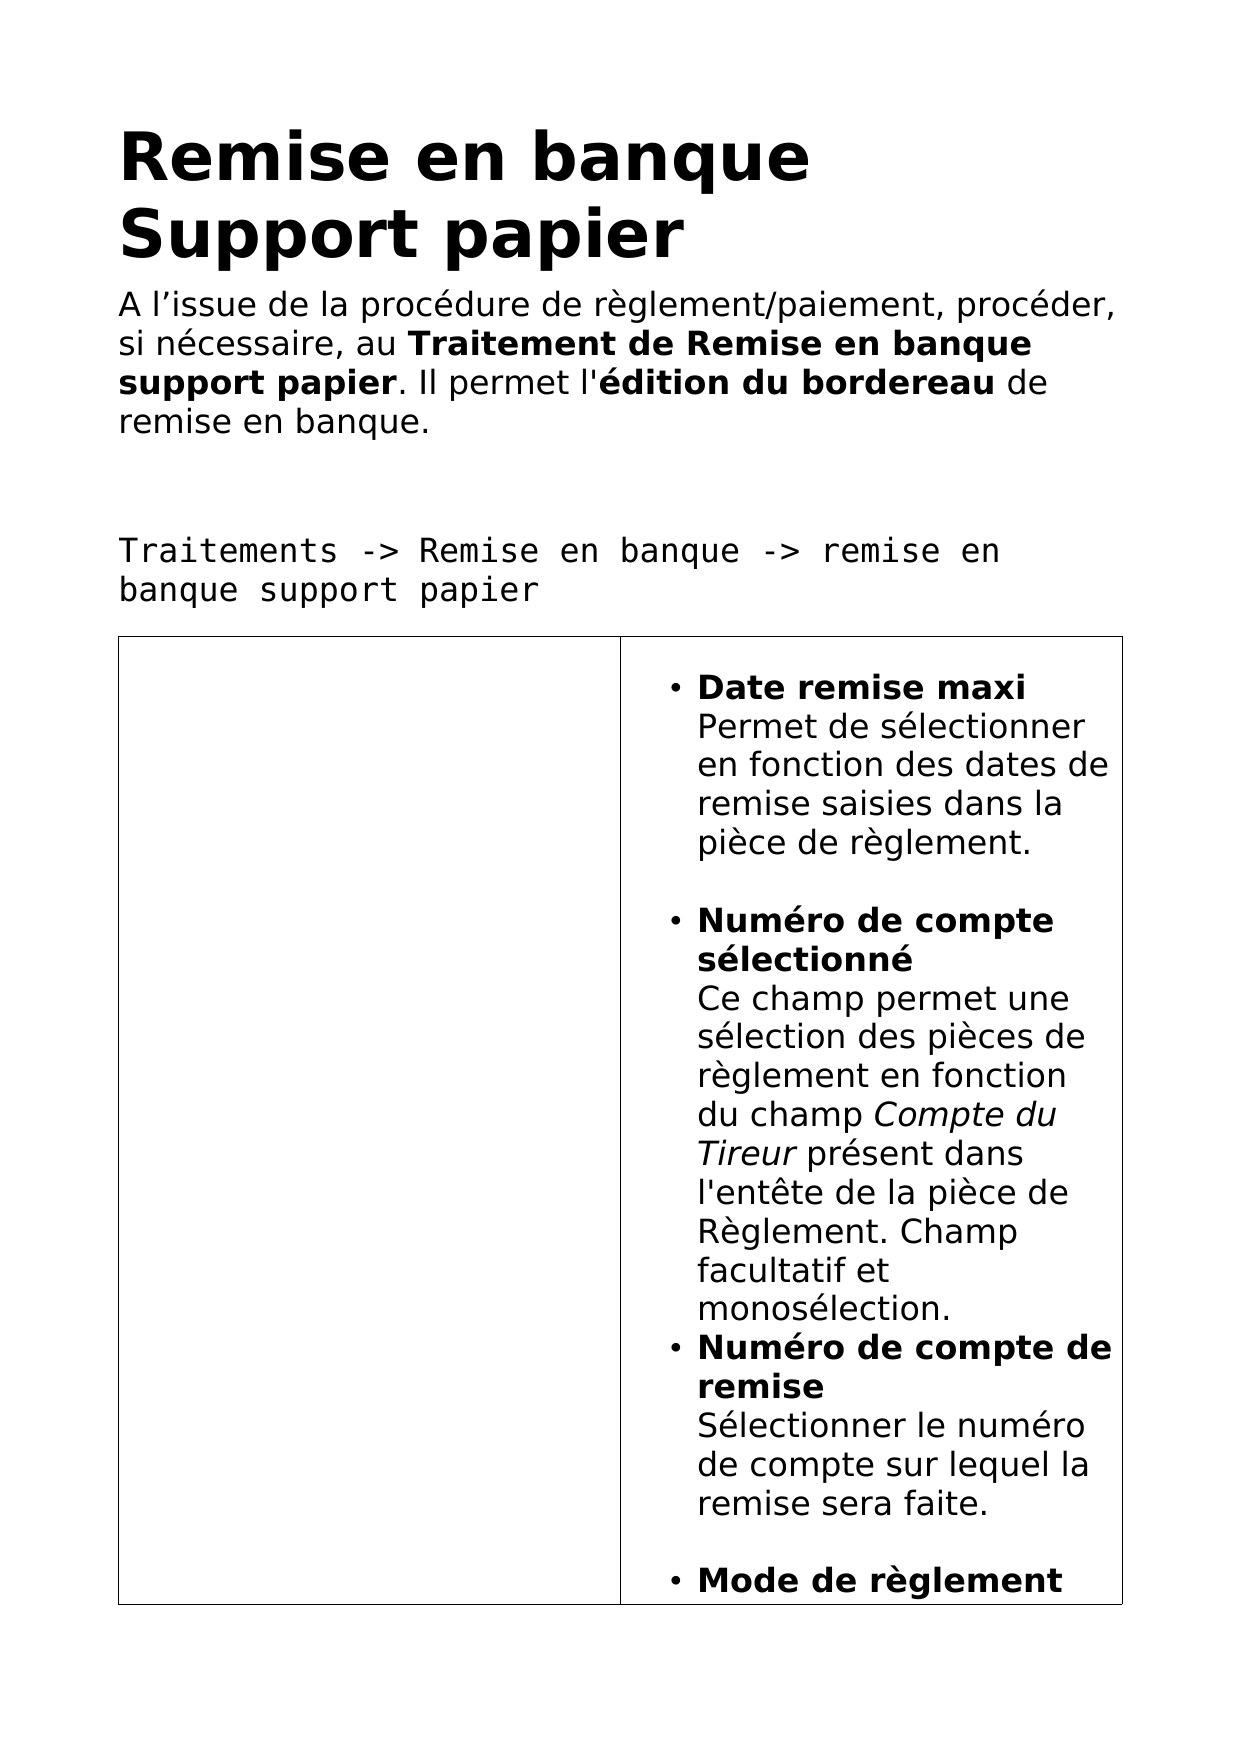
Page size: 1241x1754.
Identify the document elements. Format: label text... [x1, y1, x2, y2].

table_header Date remise maxi Permet de sélectionner en fonction des dates de remise saisies dans la pièce de règlement. Numéro de compte sélectionné Ce champ permet une sélection des pièces de règlement en fonction du champ Compte du Tireur présent dans l'entête de la pièce de Règlement. Champ facultatif et monosélection. Numéro de compte de remise Sélectionner le numéro de compte sur lequel la remise sera faite. Mode de règlement [621, 637, 1122, 1604]
text Traitements -> Remise en banque -> remise en banque support papier [118, 531, 1122, 609]
table_header [119, 637, 620, 1604]
subtitle Remise en banque Support papier [118, 118, 1122, 273]
text A l’issue de la procédure de règlement/paiement, procéder, si nécessaire, au Traitement de Remise en banque support papier. Il permet l'édition du bordereau de remise en banque. [118, 286, 1122, 519]
